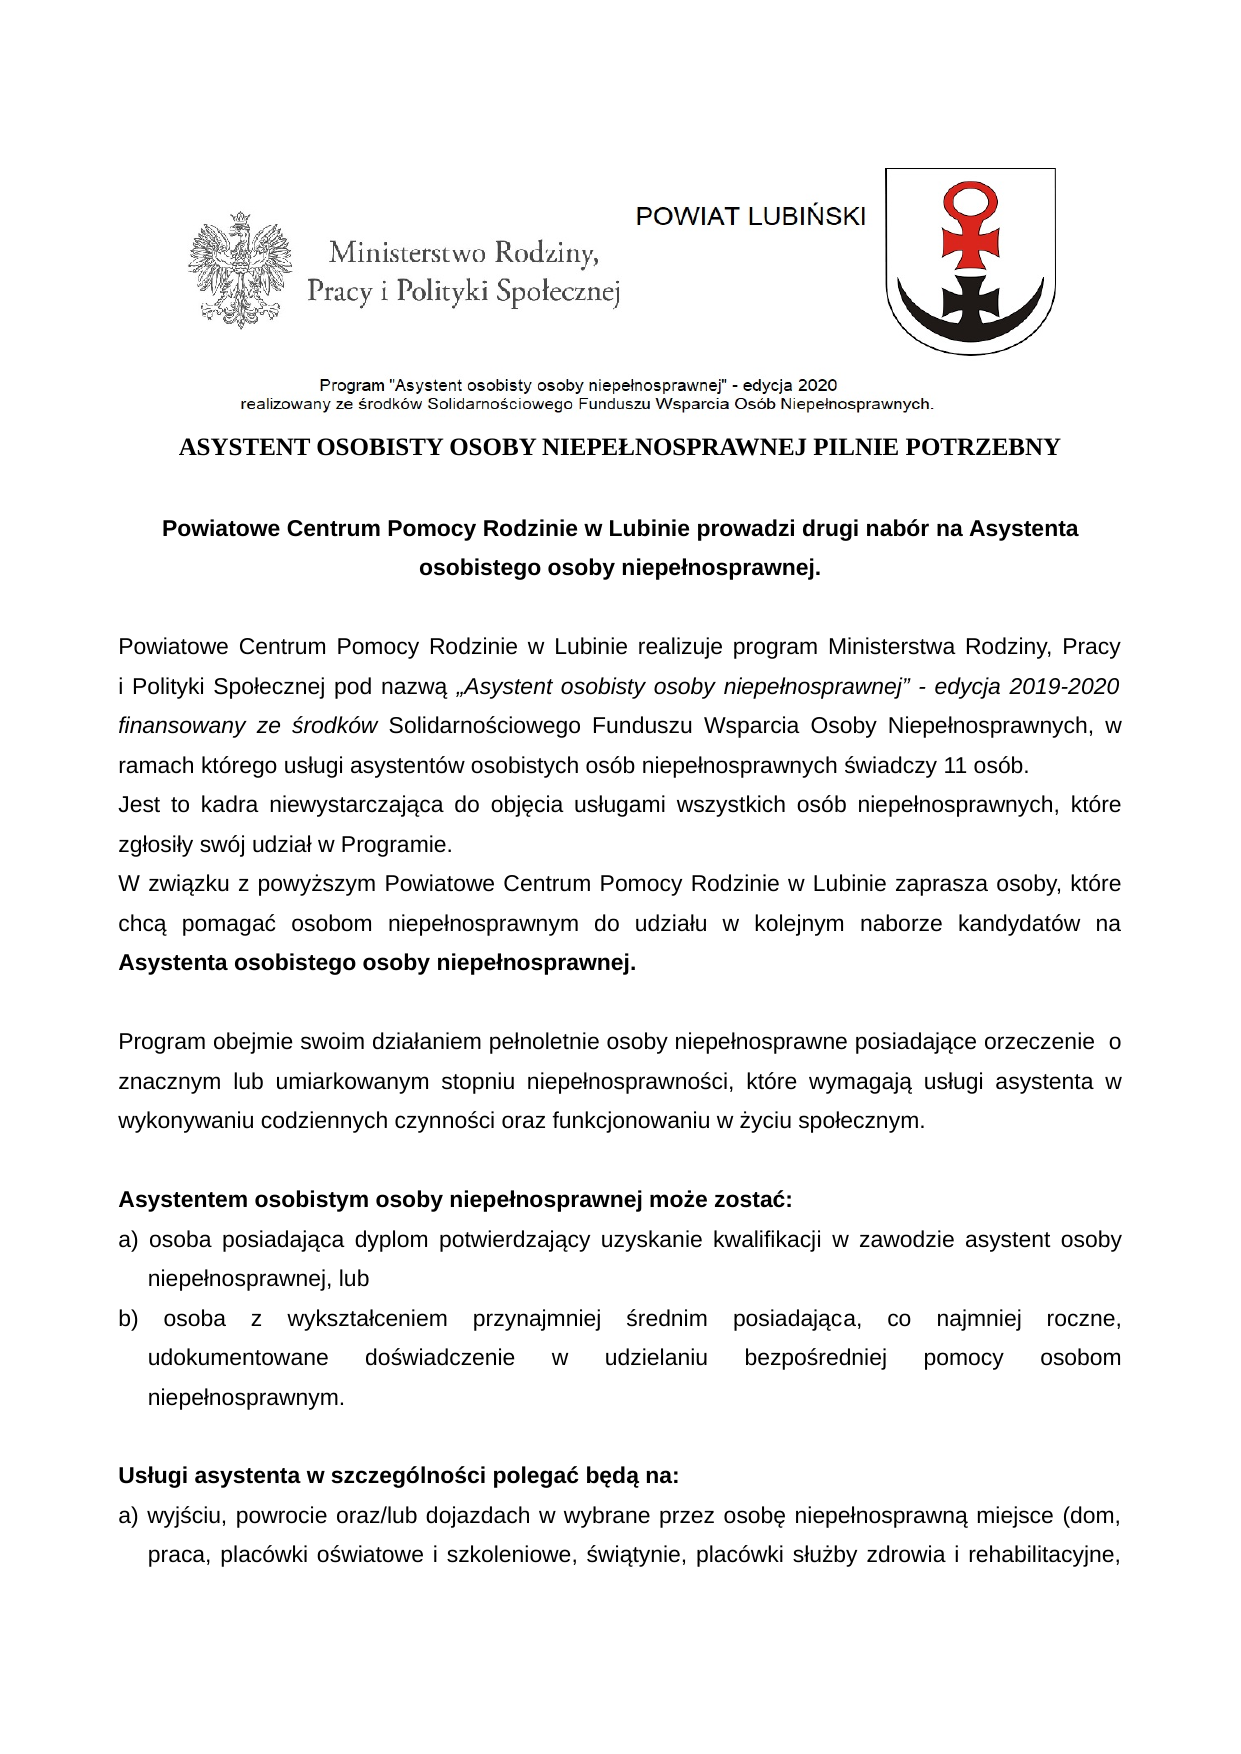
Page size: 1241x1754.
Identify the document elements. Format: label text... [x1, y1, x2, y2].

text Program obejmie swoim działaniem pełnoletnie osoby niepełnosprawne posiadające orzeczenie o znacznym lub umiarkowanym stopniu niepełnosprawności, które wymagają usługi asystenta w wykonywaniu codziennych czynności oraz funkcjonowaniu w życiu społecznym. [118, 1028, 1122, 1133]
text a) wyjściu, powrocie oraz/lub dojazdach w wybrane przez osobę niepełnosprawną miejsce (dom, praca, placówki oświatowe i szkoleniowe, świątynie, placówki służby zdrowia i rehabilitacyjne, [118, 1502, 1122, 1568]
text Powiatowe Centrum Pomocy Rodzinie w Lubinie realizuje program Ministerstwa Rodziny, Pracy i Polityki Społecznej pod nazwą „Asystent osobisty osoby niepełnosprawnej” - edycja 2019-2020 finansowany ze środków Solidarnościowego Funduszu Wsparcia Osoby Niepełnosprawnych, w ramach którego usługi asystentów osobistych osób niepełnosprawnych świadczy 11 osób. [118, 633, 1122, 778]
text Powiatowe Centrum Pomocy Rodzinie w Lubinie prowadzi drugi nabór na Asystenta osobistego osoby niepełnosprawnej. [118, 515, 1122, 581]
text Usługi asystenta w szczególności polegać będą na: [118, 1462, 1122, 1489]
text b) osoba z wykształceniem przynajmniej średnim posiadająca, co najmniej roczne, udokumentowane doświadczenie w udzielaniu bezpośredniej pomocy osobom niepełnosprawnym. [118, 1304, 1122, 1410]
text ASYSTENT OSOBISTY OSOBY NIEPEŁNOSPRAWNEJ PILNIE POTRZEBNY [118, 144, 1122, 461]
text a) osoba posiadająca dyplom potwierdzający uzyskanie kwalifikacji w zawodzie asystent osoby niepełnosprawnej, lub [118, 1226, 1122, 1291]
text Asystentem osobistym osoby niepełnosprawnej może zostać: [118, 1186, 1122, 1212]
text Jest to kadra niewystarczająca do objęcia usługami wszystkich osób niepełnosprawnych, które zgłosiły swój udział w Programie. [118, 791, 1122, 857]
text W związku z powyższym Powiatowe Centrum Pomocy Rodzinie w Lubinie zaprasza osoby, które chcą pomagać osobom niepełnosprawnym do udziału w kolejnym naborze kandydatów na Asystenta osobistego osoby niepełnosprawnej. [118, 870, 1122, 976]
